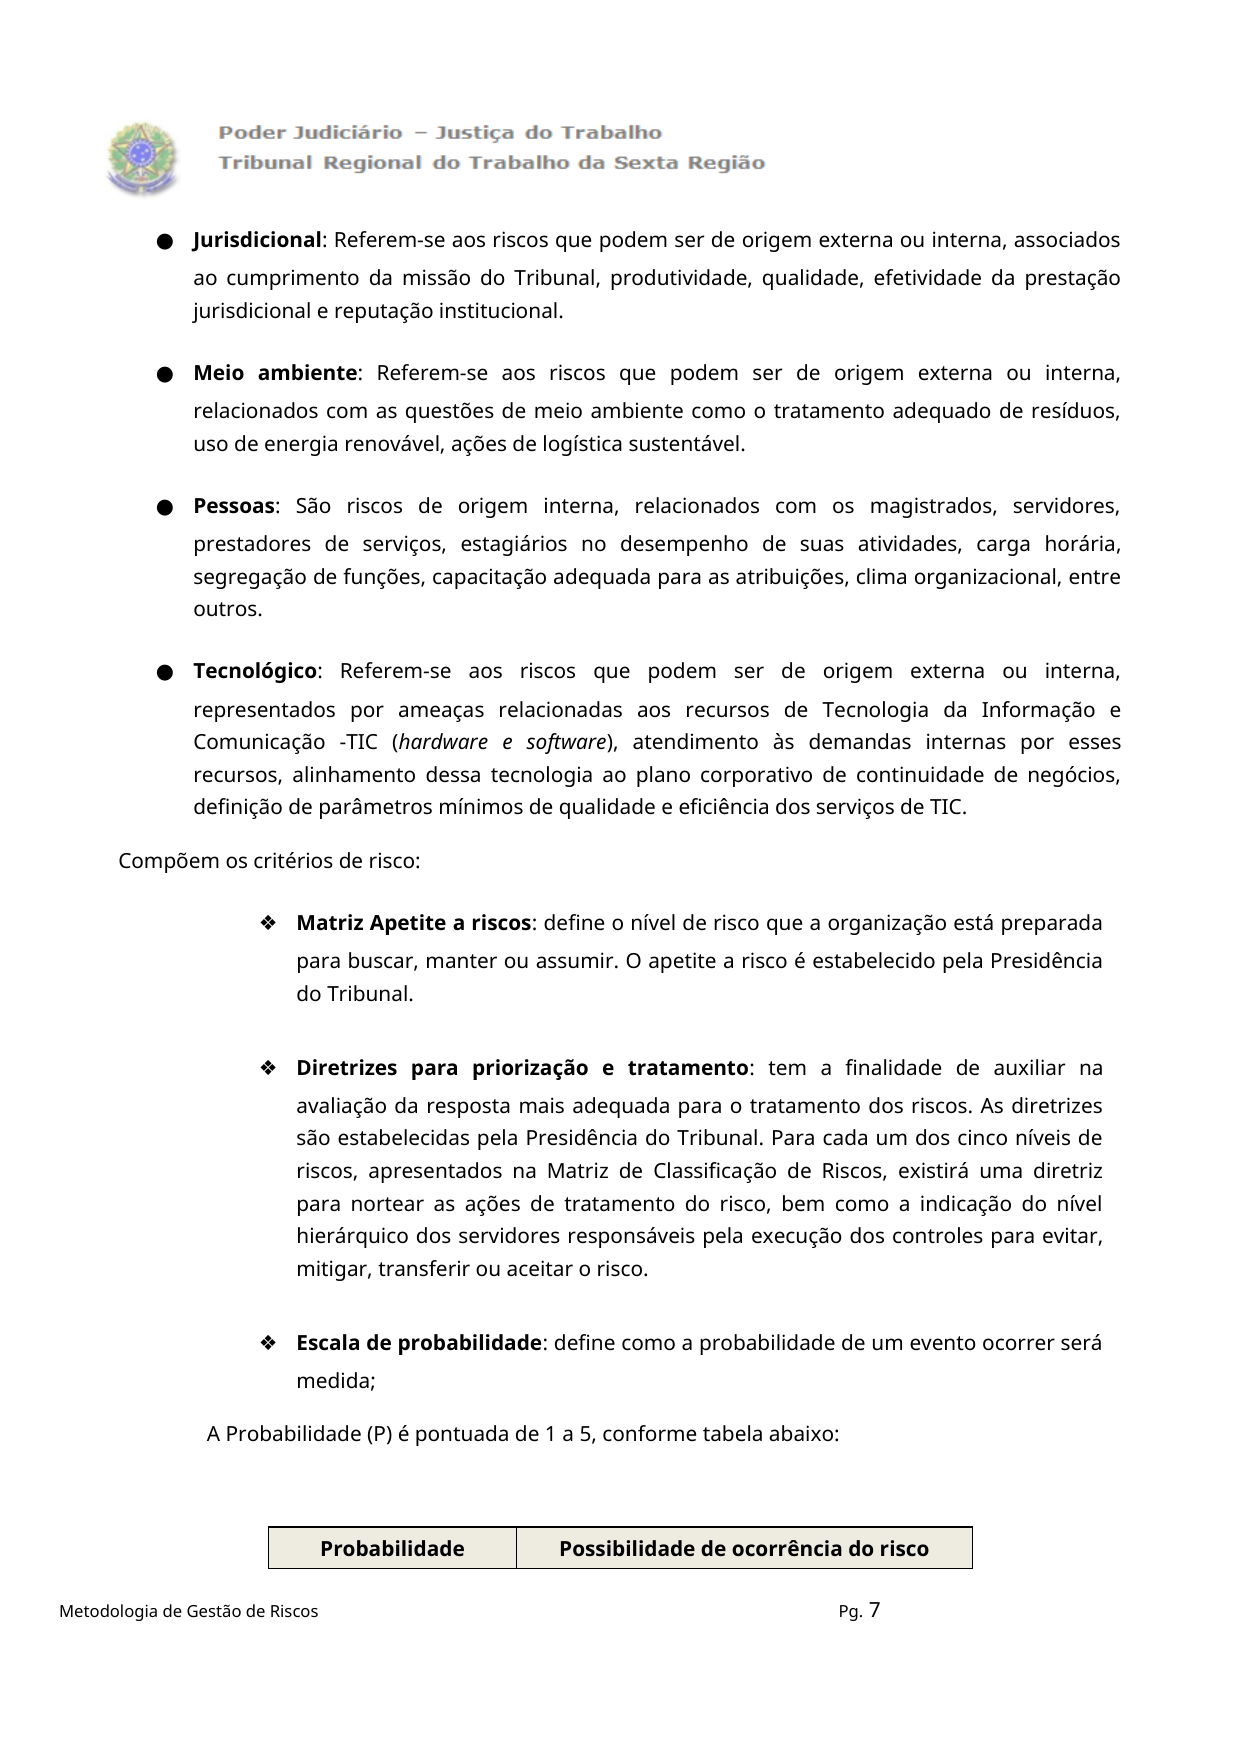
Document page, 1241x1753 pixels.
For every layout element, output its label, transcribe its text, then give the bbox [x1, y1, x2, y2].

text Compõem os critérios de risco: [118, 846, 1122, 874]
picture [73, 87, 991, 217]
list Tecnológico: Referem-se aos riscos que podem ser de origem externa ou interna, representados por ameaças relacionadas aos recursos de Tecnologia da Informação e Comunicação -TIC (hardware e software), atendimento às demandas internas por esses recursos, alinhamento dessa tecnologia ao plano corporativo de continuidade de negócios, definição de parâmetros mínimos de qualidade e eficiência dos serviços de TIC. [156, 648, 1122, 821]
list Diretrizes para priorização e tratamento: tem a finalidade de auxiliar na avaliação da resposta mais adequada para o tratamento dos riscos. As diretrizes são estabelecidas pela Presidência do Tribunal. Para cada um dos cinco níveis de riscos, apresentados na Matriz de Classificação de Riscos, existirá uma diretriz para nortear as ações de tratamento do risco, bem como a indicação do nível hierárquico dos servidores responsáveis pela execução dos controles para evitar, mitigar, transferir ou aceitar o risco. [259, 1044, 1104, 1282]
text A Probabilidade (P) é pontuada de 1 a 5, conforme tabela abaixo: [207, 1419, 1122, 1448]
table_header Possibilidade de ocorrência do risco [517, 1528, 972, 1568]
list Matriz Apetite a riscos: define o nível de risco que a organização está preparada para buscar, manter ou assumir. O apetite a risco é estabelecido pela Presidência do Tribunal. [259, 899, 1104, 1007]
list Pessoas: São riscos de origem interna, relacionados com os magistrados, servidores, prestadores de serviços, estagiários no desempenho de suas atividades, carga horária, segregação de funções, capacitação adequada para as atribuições, clima organizacional, entre outros. [156, 482, 1122, 623]
table_header Probabilidade [269, 1528, 516, 1568]
list Meio ambiente: Referem-se aos riscos que podem ser de origem externa ou interna, relacionados com as questões de meio ambiente como o tratamento adequado de resíduos, uso de energia renovável, ações de logística sustentável. [156, 349, 1122, 457]
list Escala de probabilidade: define como a probabilidade de um evento ocorrer será medida; [259, 1319, 1104, 1394]
list Jurisdicional: Referem-se aos riscos que podem ser de origem externa ou interna, associados ao cumprimento da missão do Tribunal, produtividade, qualidade, efetividade da prestação jurisdicional e reputação institucional. [156, 216, 1122, 324]
